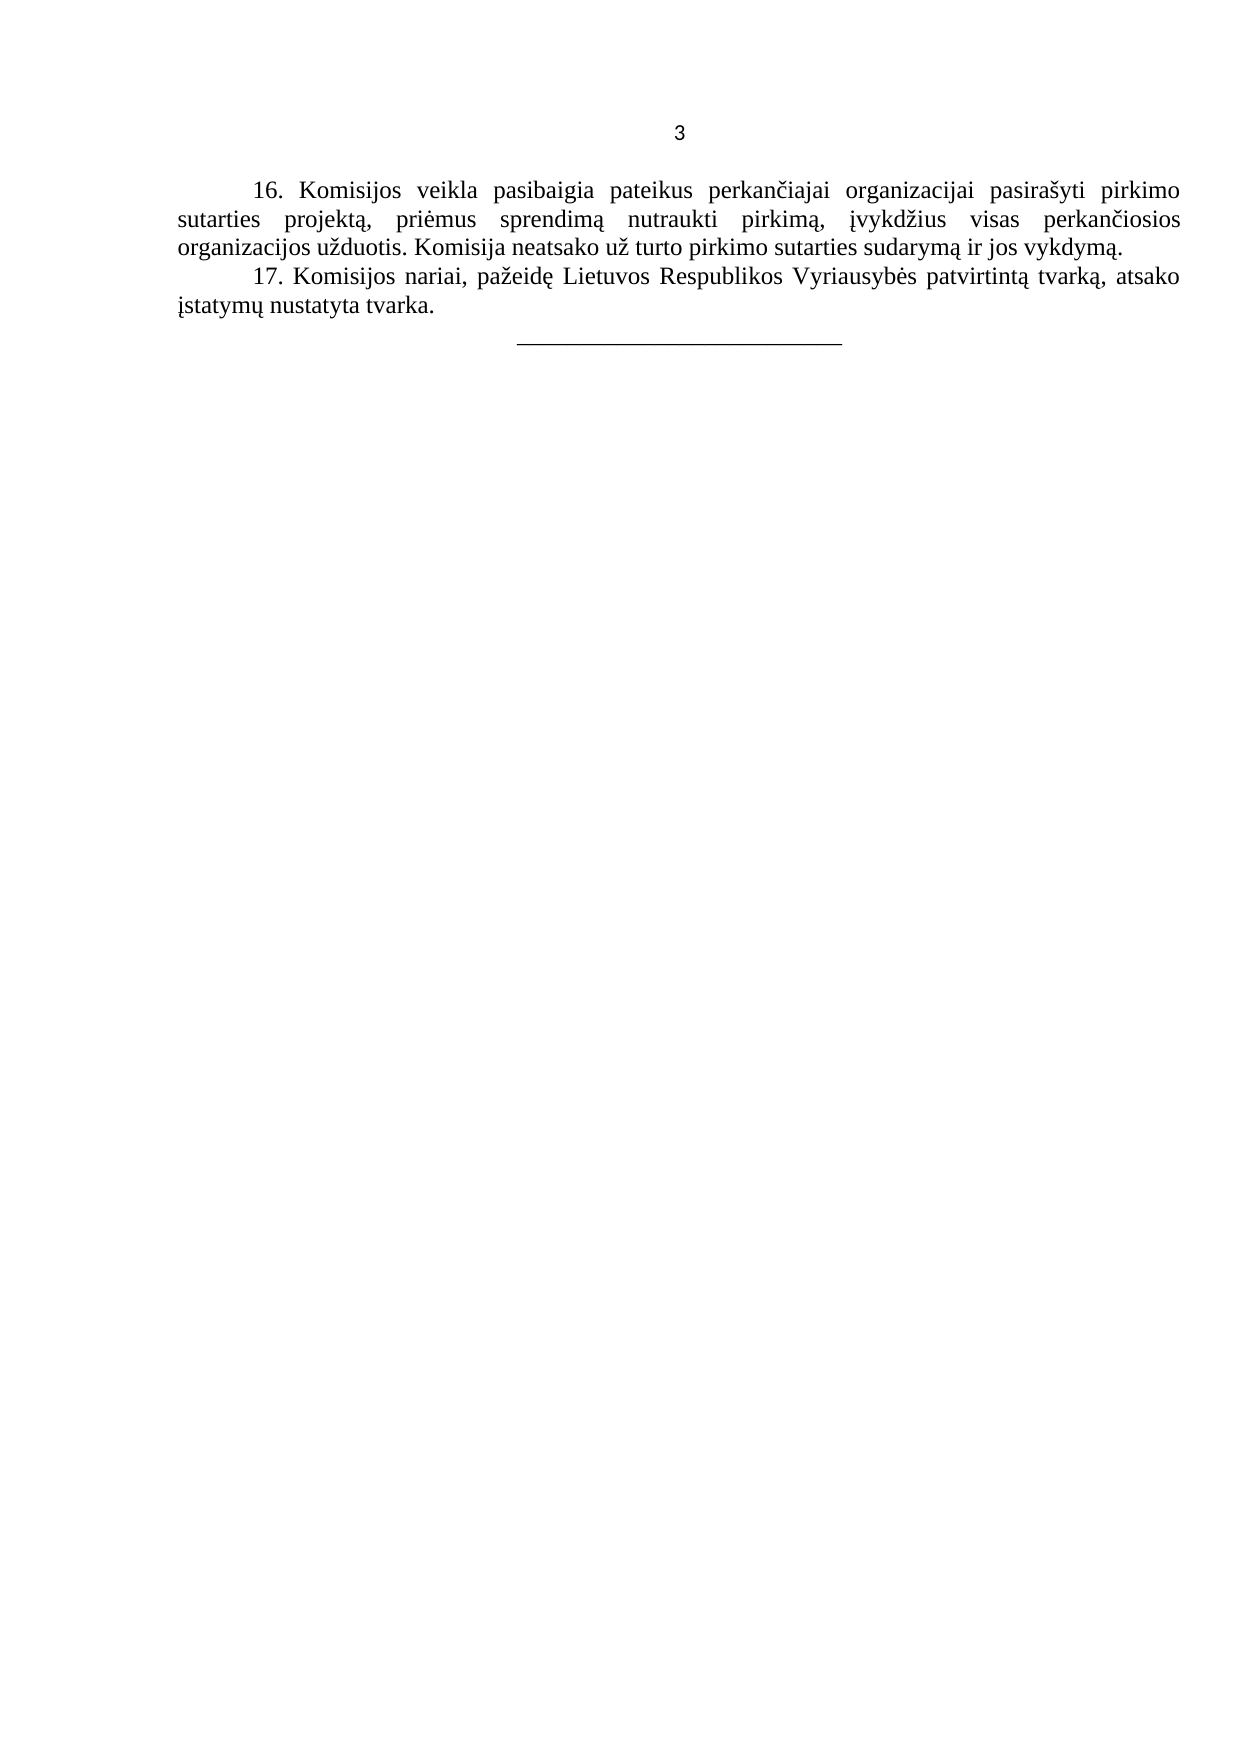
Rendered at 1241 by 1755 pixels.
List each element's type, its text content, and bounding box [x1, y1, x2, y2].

text 16. Komisijos veikla pasibaigia pateikus perkančiajai organizacijai pasirašyti pirkimo sutarties projektą, priėmus sprendimą nutraukti pirkimą, įvykdžius visas perkančiosios organizacijos užduotis. Komisija neatsako už turto pirkimo sutarties sudarymą ir jos vykdymą. [177, 175, 1181, 261]
text __________________________ [177, 319, 1181, 347]
text 17. Komisijos nariai, pažeidę Lietuvos Respublikos Vyriausybės patvirtintą tvarką, atsako įstatymų nustatyta tvarka. [177, 261, 1181, 319]
